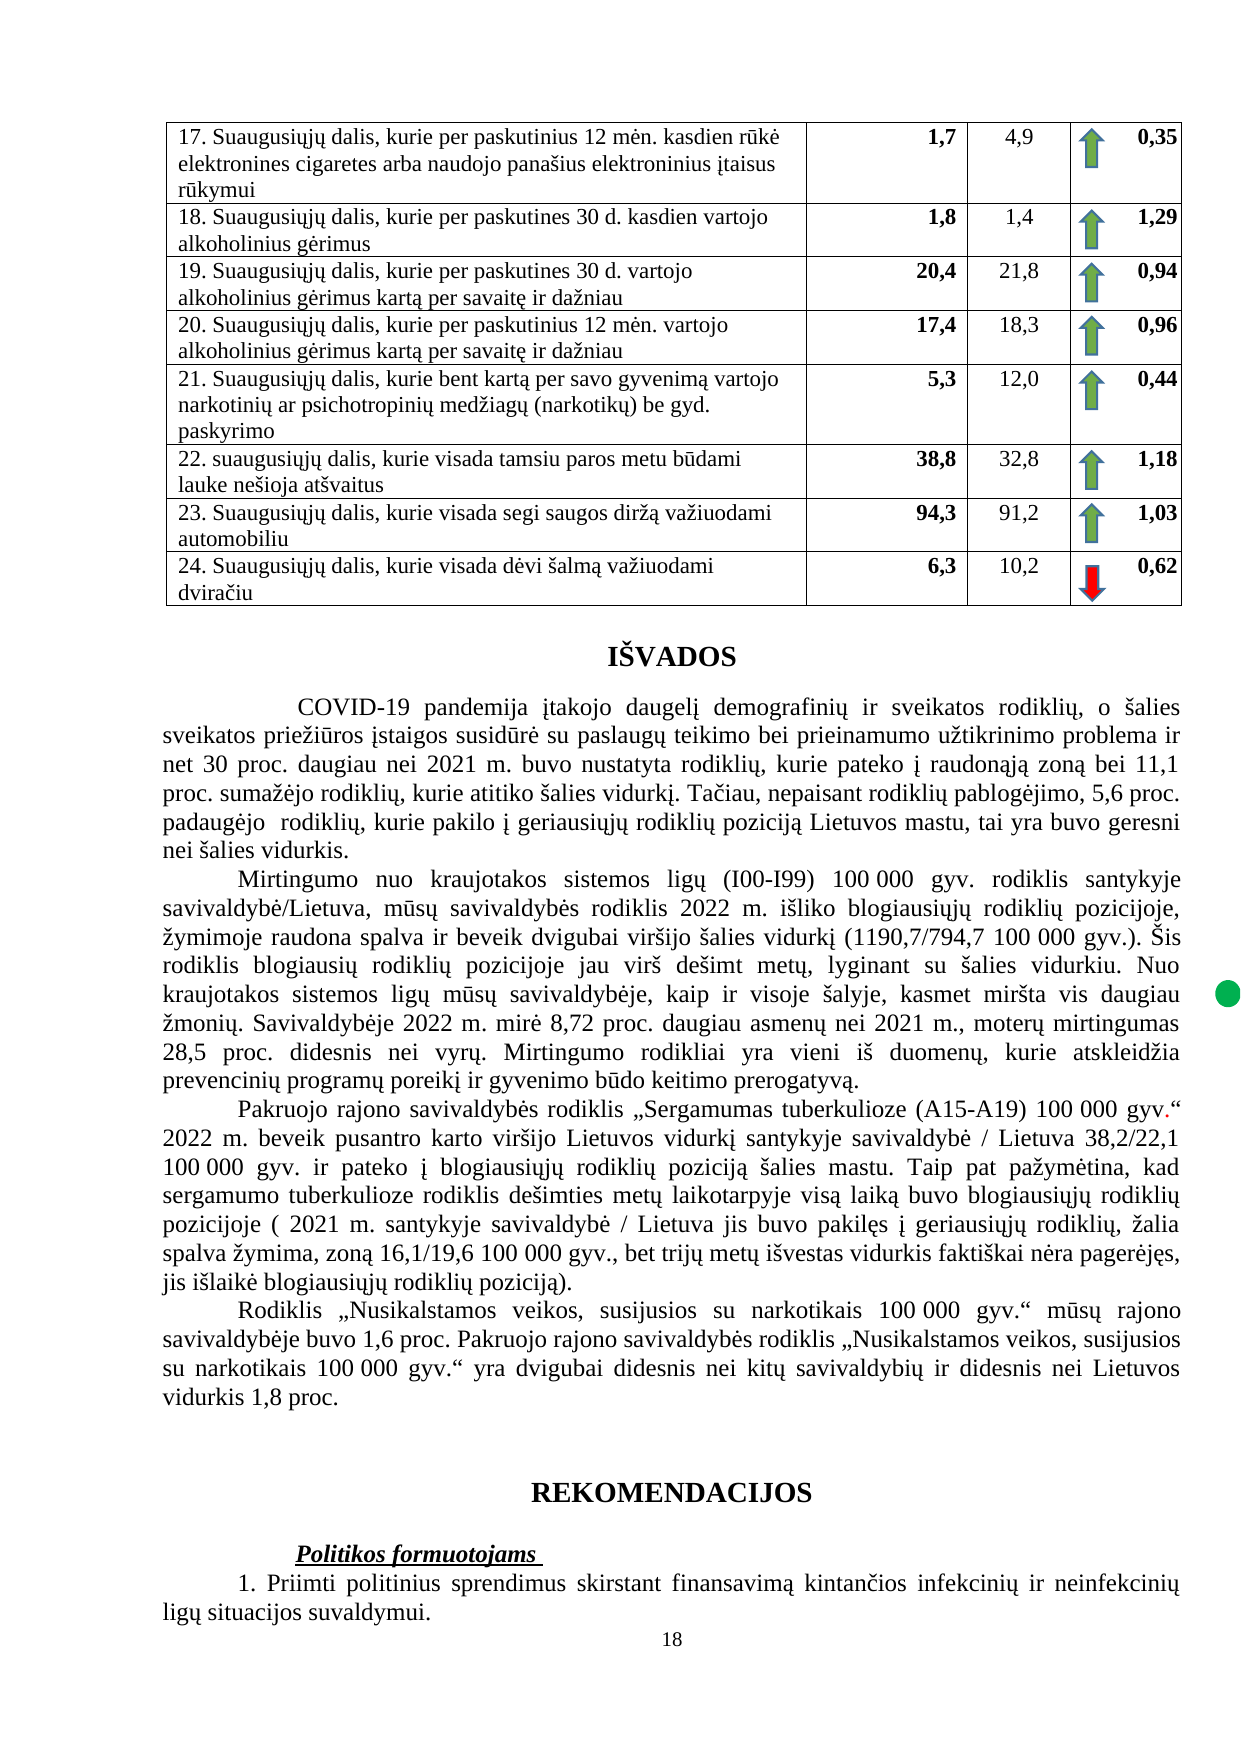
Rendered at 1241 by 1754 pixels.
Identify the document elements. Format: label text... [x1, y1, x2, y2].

table_cell 91,2 [968, 499, 1070, 551]
text COVID-19 pandemija įtakojo daugelį demografinių ir sveikatos rodiklių, o šalies sveikatos priežiūros įstaigos susidūrė su paslaugų teikimo bei prieinamumo užtikrinimo problema ir net 30 proc. daugiau nei 2021 m. buvo nustatyta rodiklių, kurie pateko į raudonąją zoną bei 11,1 proc. sumažėjo rodiklių, kurie atitiko šalies vidurkį. Tačiau, nepaisant rodiklių pablogėjimo, 5,6 proc. padaugėjo rodiklių, kurie pakilo į geriausiųjų rodiklių poziciją Lietuvos mastu, tai yra buvo geresni nei šalies vidurkis. [162, 692, 1181, 864]
table_cell 0,96 [1071, 311, 1181, 364]
table_cell 4,9 [968, 123, 1070, 202]
table_cell 18,3 [968, 311, 1070, 364]
table_cell 0,94 [1071, 257, 1181, 310]
table_cell 20. Suaugusiųjų dalis, kurie per paskutinius 12 mėn. vartojo alkoholinius gėrimus kartą per savaitę ir dažniau [167, 311, 806, 364]
table_cell 19. Suaugusiųjų dalis, kurie per paskutines 30 d. vartojo alkoholinius gėrimus kartą per savaitę ir dažniau [167, 257, 806, 310]
table_cell 0,35 [1071, 123, 1181, 202]
table_cell 0,44 [1071, 365, 1181, 444]
text Mirtingumo nuo kraujotakos sistemos ligų (I00-I99) 100 000 gyv. rodiklis santykyje savivaldybė/Lietuva, mūsų savivaldybės rodiklis 2022 m. išliko blogiausiųjų rodiklių pozicijoje, žymimoje raudona spalva ir beveik dvigubai viršijo šalies vidurkį (1190,7/794,7 100 000 gyv.). Šis rodiklis blogiausių rodiklių pozicijoje jau virš dešimt metų, lyginant su šalies vidurkiu. Nuo kraujotakos sistemos ligų mūsų savivaldybėje, kaip ir visoje šalyje, kasmet miršta vis daugiau žmonių. Savivaldybėje 2022 m. mirė 8,72 proc. daugiau asmenų nei 2021 m., moterų mirtingumas 28,5 proc. didesnis nei vyrų. Mirtingumo rodikliai yra vieni iš duomenų, kurie atskleidžia prevencinių programų poreikį ir gyvenimo būdo keitimo prerogatyvą. [162, 864, 1181, 1094]
table_cell 17,4 [807, 311, 967, 364]
table_cell 94,3 [807, 499, 967, 551]
text REKOMENDACIJOS [162, 1475, 1181, 1508]
table_cell 1,8 [807, 204, 967, 256]
table_cell 5,3 [807, 365, 967, 444]
text Rodiklis „Nusikalstamos veikos, susijusios su narkotikais 100 000 gyv.“ mūsų rajono savivaldybėje buvo 1,6 proc. Pakruojo rajono savivaldybės rodiklis „Nusikalstamos veikos, susijusios su narkotikais 100 000 gyv.“ yra dvigubai didesnis nei kitų savivaldybių ir didesnis nei Lietuvos vidurkis 1,8 proc. [162, 1295, 1181, 1410]
table_cell 12,0 [968, 365, 1070, 444]
table_cell 6,3 [807, 552, 967, 605]
text IŠVADOS [162, 639, 1181, 673]
table_cell 38,8 [807, 445, 967, 497]
table_cell 10,2 [968, 552, 1070, 605]
table_cell 24. Suaugusiųjų dalis, kurie visada dėvi šalmą važiuodami dviračiu [167, 552, 806, 605]
table_cell 17. Suaugusiųjų dalis, kurie per paskutinius 12 mėn. kasdien rūkė elektronines cigaretes arba naudojo panašius elektroninius įtaisus rūkymui [167, 123, 806, 202]
table_cell 1,4 [968, 204, 1070, 256]
text Politikos formuotojams [162, 1539, 1181, 1568]
table_cell 1,29 [1071, 204, 1181, 256]
table_cell 1,03 [1071, 499, 1181, 551]
table_cell 18. Suaugusiųjų dalis, kurie per paskutines 30 d. kasdien vartojo alkoholinius gėrimus [167, 204, 806, 256]
table_cell 21,8 [968, 257, 1070, 310]
table_cell 1,7 [807, 123, 967, 202]
text Pakruojo rajono savivaldybės rodiklis „Sergamumas tuberkulioze (A15-A19) 100 000 gyv.“ 2022 m. beveik pusantro karto viršijo Lietuvos vidurkį santykyje savivaldybė / Lietuva 38,2/22,1 100 000 gyv. ir pateko į blogiausiųjų rodiklių poziciją šalies mastu. Taip pat pažymėtina, kad sergamumo tuberkulioze rodiklis dešimties metų laikotarpyje visą laiką buvo blogiausiųjų rodiklių pozicijoje ( 2021 m. santykyje savivaldybė / Lietuva jis buvo pakilęs į geriausiųjų rodiklių, žalia spalva žymima, zoną 16,1/19,6 100 000 gyv., bet trijų metų išvestas vidurkis faktiškai nėra pagerėjęs, jis išlaikė blogiausiųjų rodiklių poziciją). [162, 1094, 1181, 1295]
table_header 1 lentelė. [163, 118, 1181, 610]
table_cell 23. Suaugusiųjų dalis, kurie visada segi saugos diržą važiuodami automobiliu [167, 499, 806, 551]
table_cell 1,18 [1071, 445, 1181, 497]
table_cell 22. suaugusiųjų dalis, kurie visada tamsiu paros metu būdami lauke nešioja atšvaitus [167, 445, 806, 497]
text 1. Priimti politinius sprendimus skirstant finansavimą kintančios infekcinių ir neinfekcinių ligų situacijos suvaldymui. [162, 1568, 1181, 1626]
table_cell 0,62 [1071, 552, 1181, 605]
table_cell 32,8 [968, 445, 1070, 497]
table_cell 21. Suaugusiųjų dalis, kurie bent kartą per savo gyvenimą vartojo narkotinių ar psichotropinių medžiagų (narkotikų) be gyd. paskyrimo [167, 365, 806, 444]
table_cell 20,4 [807, 257, 967, 310]
